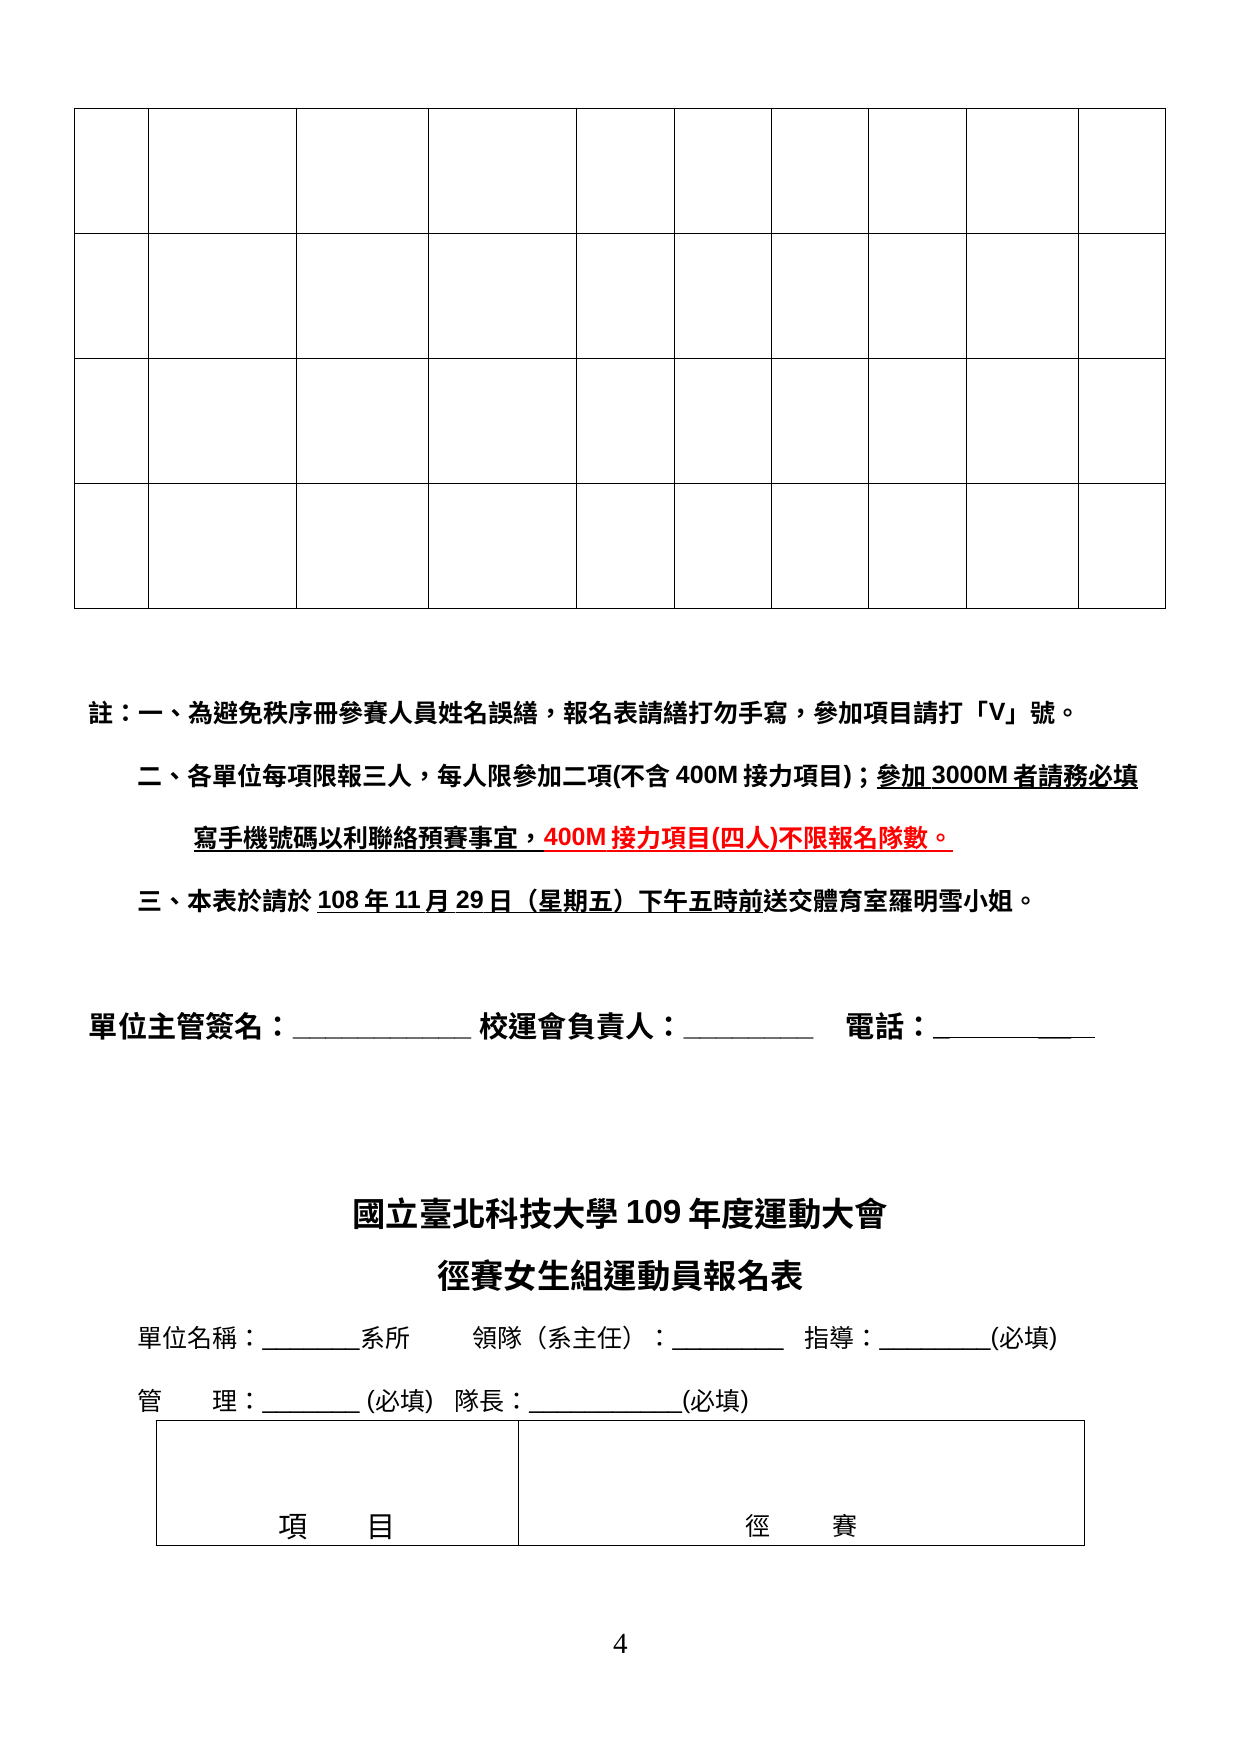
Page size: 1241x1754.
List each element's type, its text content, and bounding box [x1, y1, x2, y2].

table_cell [675, 484, 771, 608]
table_cell [429, 484, 576, 608]
table_cell [577, 484, 674, 608]
table_cell [1079, 484, 1165, 608]
table_cell [297, 109, 428, 233]
table_cell [1079, 234, 1165, 358]
table_cell [869, 484, 966, 608]
table_cell [967, 234, 1078, 358]
table_cell [149, 109, 296, 233]
table_cell [869, 359, 966, 483]
table_cell [429, 234, 576, 358]
table_cell [297, 234, 428, 358]
table_cell [1079, 359, 1165, 483]
table_cell [75, 109, 148, 233]
table_cell [75, 484, 148, 608]
table_cell [772, 484, 868, 608]
table_cell [577, 109, 674, 233]
table_cell [75, 234, 148, 358]
table_cell [967, 109, 1078, 233]
table_cell [675, 234, 771, 358]
text 徑賽女生組運動員報名表 [89, 1233, 1152, 1295]
table_header 徑 賽 [519, 1421, 1084, 1545]
table_cell [577, 234, 674, 358]
table_cell [772, 359, 868, 483]
table_cell [967, 484, 1078, 608]
table_cell [577, 359, 674, 483]
table_cell [149, 359, 296, 483]
table_cell [149, 484, 296, 608]
table_cell [1079, 109, 1165, 233]
table_cell [675, 109, 771, 233]
table_cell [967, 359, 1078, 483]
text 註：一、為避免秩序冊參賽人員姓名誤繕，報名表請繕打勿手寫，參加項目請打「V」號。 [89, 670, 1152, 733]
text 三、本表於請於108年11月29日（星期五）下午五時前送交體育室羅明雪小姐。 [89, 858, 1152, 920]
text 二、各單位每項限報三人，每人限參加二項(不含400M接力項目)；參加3000M者請務必填寫手機號碼以利聯絡預賽事宜，400M接力項目(四人)不限報名隊數。 [89, 733, 1152, 858]
table_cell [869, 234, 966, 358]
text 單位名稱：_______系所 領隊（系主任）：________ 指導：________(必填) [89, 1295, 1152, 1358]
table_cell [75, 359, 148, 483]
text 單位主管簽名：___________ 校運會負責人：________ 電話：_ __ [89, 983, 1102, 1045]
table_cell [429, 359, 576, 483]
text 管 理：_______ (必填) 隊長：___________(必填) [89, 1358, 1152, 1420]
table_cell [772, 109, 868, 233]
table_cell [772, 234, 868, 358]
table_header 項 目 [157, 1421, 518, 1545]
table_cell [297, 359, 428, 483]
table_cell [149, 234, 296, 358]
text 國立臺北科技大學109年度運動大會 [89, 1170, 1152, 1233]
table_cell [297, 484, 428, 608]
table_cell [869, 109, 966, 233]
table_cell [429, 109, 576, 233]
table_cell [675, 359, 771, 483]
